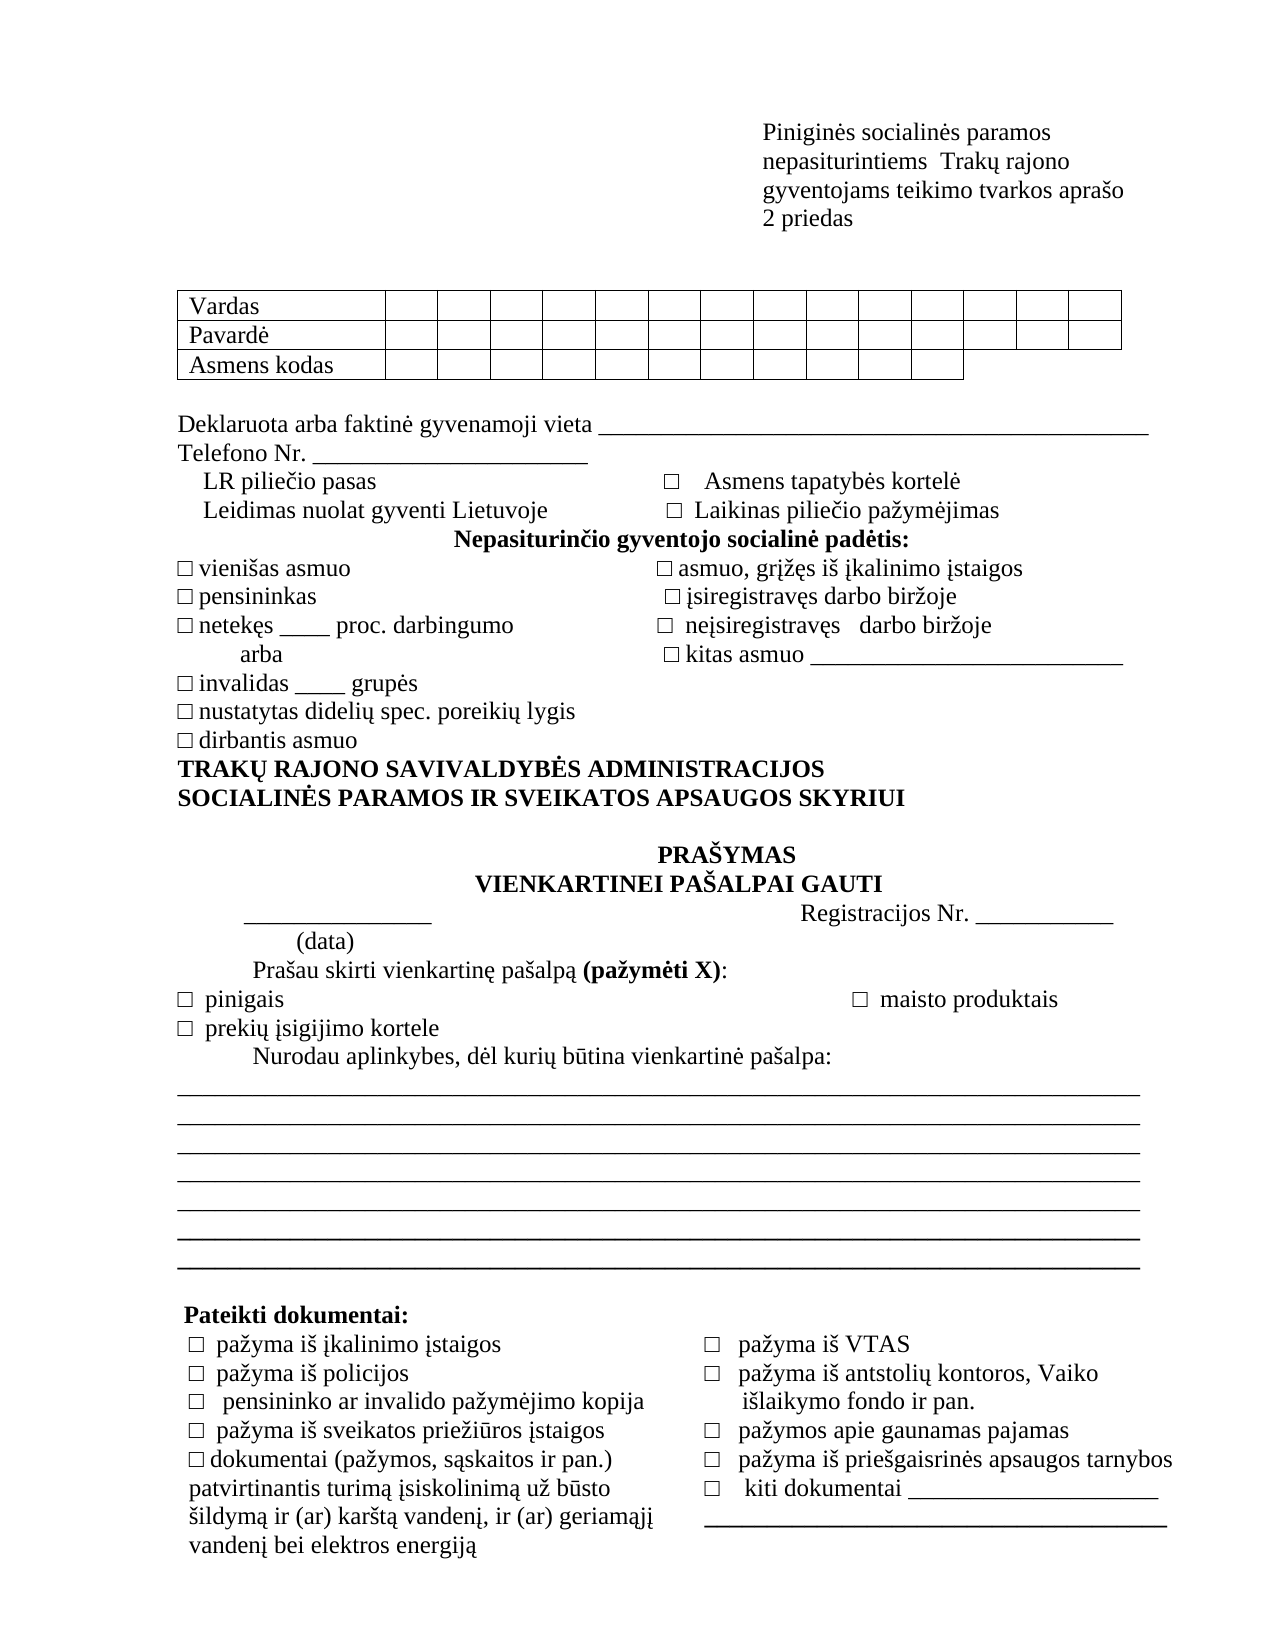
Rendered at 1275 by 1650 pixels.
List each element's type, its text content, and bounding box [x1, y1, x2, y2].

table_cell [807, 321, 858, 349]
text PRAŠYMAS [222, 840, 1186, 869]
table_cell [596, 321, 648, 349]
text _______________ Registracijos Nr. ___________ [177, 898, 1186, 926]
table_cell [491, 350, 542, 379]
text _____________________________________________________________________________ [177, 1128, 1186, 1156]
table_header [490, 117, 543, 290]
table_cell [649, 350, 700, 379]
table_cell [1016, 350, 1069, 379]
table_cell [543, 350, 595, 379]
text VIENKARTINEI PAŠALPAI GAUTI [177, 869, 1186, 898]
text SOCIALINĖS PARAMOS IR SVEIKATOS APSAUGOS SKYRIUI [177, 783, 1186, 811]
table_cell [1122, 349, 1174, 379]
table_cell [1017, 321, 1068, 349]
text □ dirbantis asmuo [177, 725, 1186, 754]
table_cell [859, 291, 911, 319]
table_cell [438, 291, 490, 319]
table_cell [754, 350, 806, 379]
text TRAKŲ RAJONO SAVIVALDYBĖS ADMINISTRACIJOS [177, 754, 1186, 783]
text _____________________________________________________________________________ [177, 1099, 1186, 1128]
table_cell [1069, 350, 1122, 379]
table_header [177, 117, 385, 290]
table_header □ pažyma iš įkalinimo įstaigos □ pažyma iš policijos □ pensininko ar invalido pažymėjimo kopija □ pažyma iš sveikatos priežiūros įstaigos □ dokumentai (pažymos, sąskaitos ir pan.) patvirtinantis turimą įsiskolinimą už būsto šildymą ir (ar) karštą vandenį, ir (ar) geriamąjį vandenį bei elektros energiją [177, 1329, 693, 1559]
table_cell Asmens kodas [178, 350, 385, 379]
table_cell [754, 321, 806, 349]
text (data) [177, 926, 1186, 955]
text _____________________________________________________________________________ [177, 1070, 1186, 1099]
table_header [385, 117, 438, 290]
text _____________________________________________________________________________ [177, 1185, 1186, 1214]
text □ pinigais □ maisto produktais [177, 984, 1186, 1013]
table_cell Vardas [178, 291, 385, 319]
table_cell [912, 291, 963, 319]
table_cell [807, 350, 858, 379]
table_header [701, 117, 751, 290]
table_cell [964, 321, 1016, 349]
table_cell [386, 321, 437, 349]
text Telefono Nr. ______________________ [177, 438, 1186, 466]
text □ pensininkas □ įsiregistravęs darbo biržoje [177, 581, 1186, 610]
text _____________________________________________________________________________ [177, 1156, 1186, 1185]
table_cell [964, 350, 1016, 379]
table_cell [701, 291, 753, 319]
table_cell [1122, 320, 1174, 349]
text Prašau skirti vienkartinę pašalpą (pažymėti X): [177, 955, 1186, 984]
text □ netekęs ____ proc. darbingumo □ neįsiregistravęs darbo biržoje [177, 610, 1186, 639]
table_cell [491, 321, 542, 349]
table_cell [1069, 291, 1121, 319]
table_cell [859, 350, 911, 379]
table_cell [964, 291, 1016, 319]
text Deklaruota arba faktinė gyvenamoji vieta ____________________________________________ [177, 409, 1186, 438]
text _____________________________________________________________________________ [177, 1243, 1186, 1271]
table_cell [491, 291, 542, 319]
table_header □ pažyma iš VTAS □ pažyma iš antstolių kontoros, Vaiko išlaikymo fondo ir pan. □ pažymos apie gaunamas pajamas □ pažyma iš priešgaisrinės apsaugos tarnybos □ kiti dokumentai ____________________ _____________________________________ [693, 1329, 1209, 1559]
table_cell [701, 350, 753, 379]
text  LR piliečio pasas □ Asmens tapatybės kortelė [177, 466, 1186, 495]
text □ prekių įsigijimo kortele [177, 1013, 1186, 1041]
text _____________________________________________________________________________ [177, 1214, 1186, 1243]
table_cell [596, 291, 648, 319]
text □ nustatytas didelių spec. poreikių lygis [177, 696, 1186, 725]
text  Leidimas nuolat gyventi Lietuvoje □ Laikinas piliečio pažymėjimas [177, 495, 1186, 524]
table_cell [386, 291, 437, 319]
table_header [438, 117, 490, 290]
table_cell [596, 350, 648, 379]
text Pateikti dokumentai: [177, 1300, 1186, 1329]
text Nurodau aplinkybes, dėl kurių būtina vienkartinė pašalpa: [177, 1041, 1186, 1070]
text Nepasiturinčio gyventojo socialinė padėtis: [177, 524, 1186, 553]
table_header [596, 117, 648, 290]
table_cell [912, 350, 963, 379]
table_cell [649, 291, 700, 319]
table_cell [543, 321, 595, 349]
table_cell [754, 291, 806, 319]
table_cell [859, 321, 911, 349]
table_cell Pavardė [178, 321, 385, 349]
text □ invalidas ____ grupės [177, 668, 1186, 696]
table_cell [1017, 291, 1068, 319]
table_cell [438, 350, 490, 379]
table_cell [386, 350, 437, 379]
table_header [543, 117, 596, 290]
table_cell [1122, 290, 1174, 319]
text arba □ kitas asmuo _________________________ [177, 639, 1186, 668]
table_cell [807, 291, 858, 319]
table_cell [543, 291, 595, 319]
table_header [648, 117, 701, 290]
table_cell [1069, 321, 1121, 349]
text □ vienišas asmuo □ asmuo, grįžęs iš įkalinimo įstaigos [177, 553, 1186, 581]
table_cell [438, 321, 490, 349]
table_cell [701, 321, 753, 349]
table_cell [912, 321, 963, 349]
table_cell [649, 321, 700, 349]
table_header Piniginės socialinės paramos nepasiturintiems Trakų rajono gyventojams teikimo tvarkos aprašo 2 priedas [751, 117, 1174, 290]
